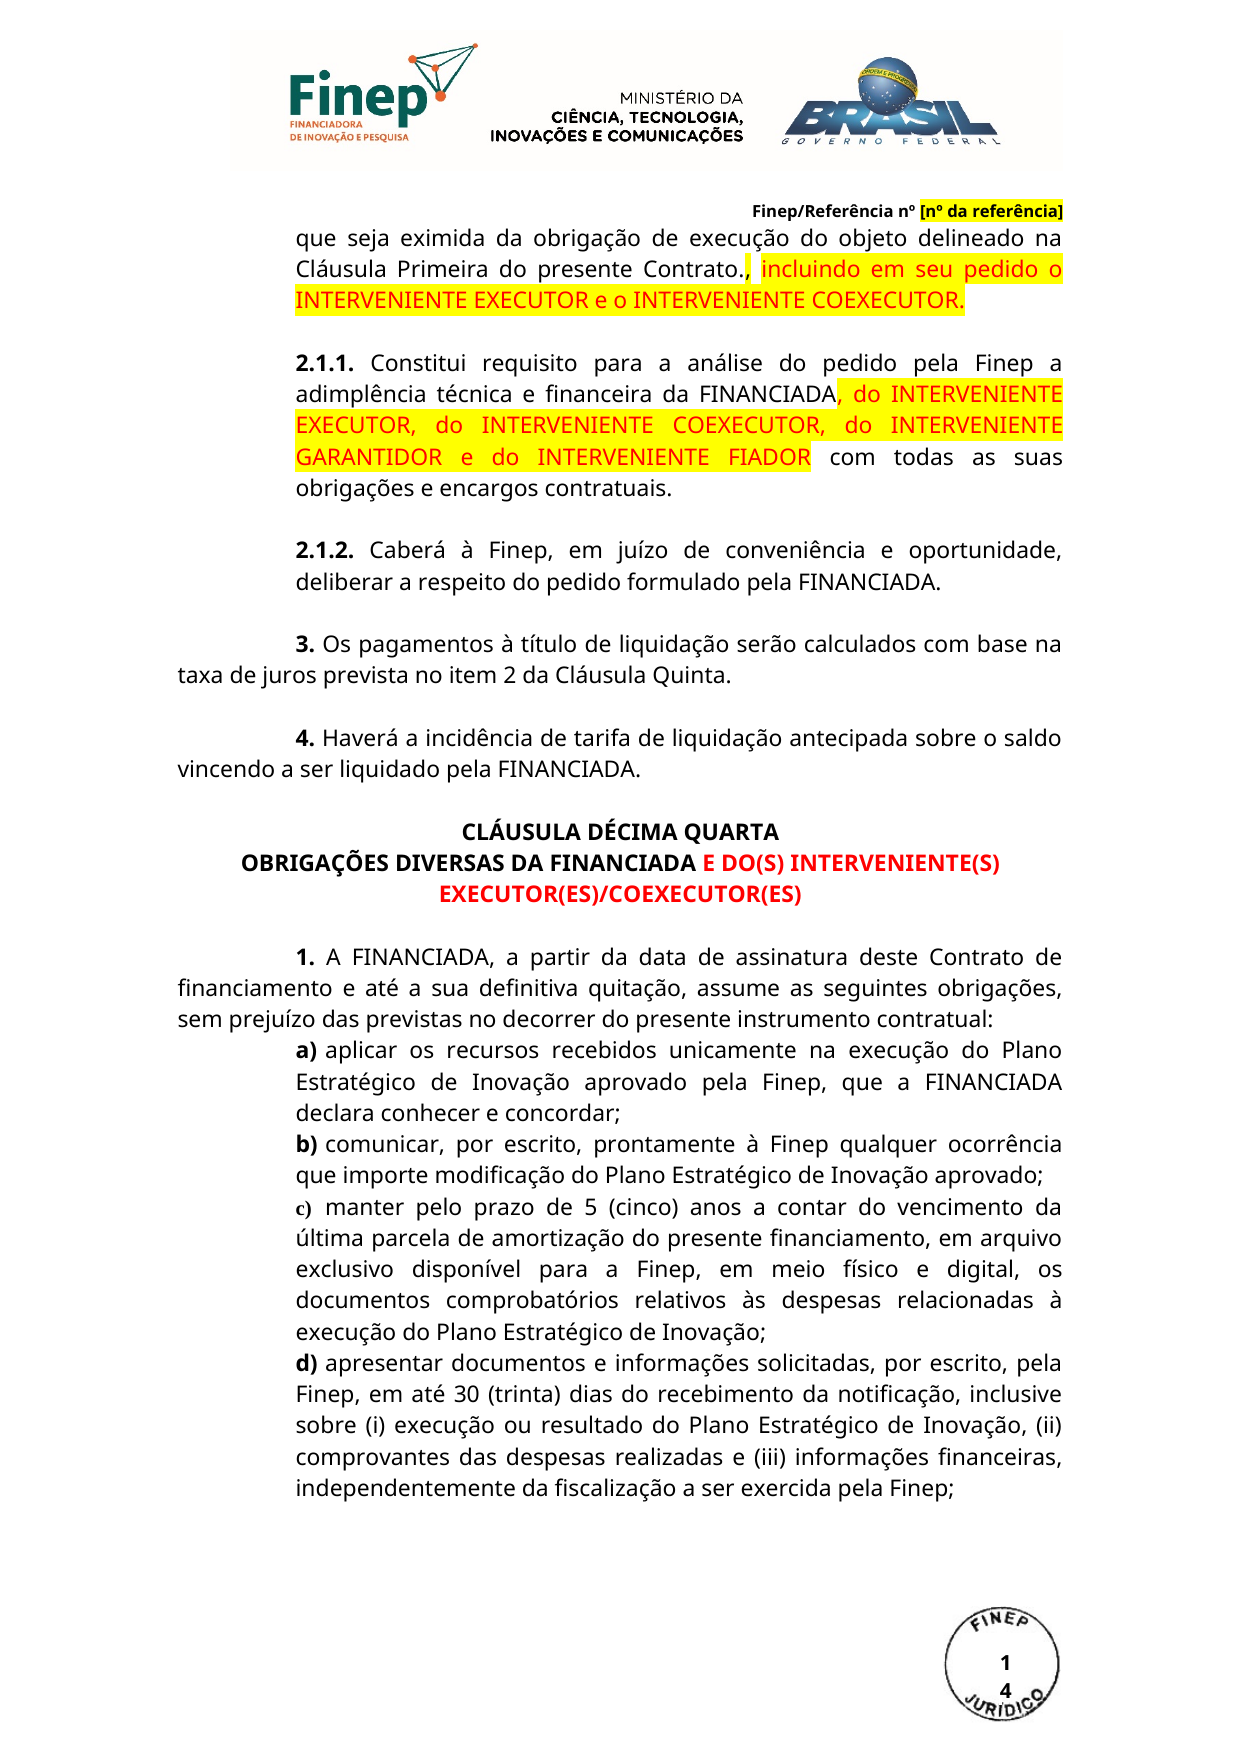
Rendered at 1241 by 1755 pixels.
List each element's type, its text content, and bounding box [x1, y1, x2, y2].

text que seja eximida da obrigação de execução do objeto delineado na Cláusula Primeira do presente Contrato., incluindo em seu pedido o INTERVENIENTE EXECUTOR e o INTERVENIENTE COEXECUTOR. [295, 222, 1063, 316]
list manter pelo prazo de 5 (cinco) anos a contar do vencimento da última parcela de amortização do presente financiamento, em arquivo exclusivo disponível para a Finep, em meio físico e digital, os documentos comprobatórios relativos às despesas relacionadas à execução do Plano Estratégico de Inovação; [295, 1191, 1063, 1347]
list apresentar documentos e informações solicitadas, por escrito, pela Finep, em até 30 (trinta) dias do recebimento da notificação, inclusive sobre (i) execução ou resultado do Plano Estratégico de Inovação, (ii) comprovantes das despesas realizadas e (iii) informações financeiras, independentemente da fiscalização a ser exercida pela Finep; [295, 1347, 1063, 1503]
text CLÁUSULA DÉCIMA QUARTA [177, 816, 1063, 847]
text 2.1.2. Caberá à Finep, em juízo de conveniência e oportunidade, deliberar a respeito do pedido formulado pela FINANCIADA. [295, 534, 1063, 597]
text 1. A FINANCIADA, a partir da data de assinatura deste Contrato de financiamento e até a sua definitiva quitação, assume as seguintes obrigações, sem prejuízo das previstas no decorrer do presente instrumento contratual: [177, 941, 1063, 1034]
text OBRIGAÇÕES DIVERSAS DA FINANCIADA E DO(S) INTERVENIENTE(S) EXECUTOR(ES)/COEXECUTOR(ES) [177, 847, 1063, 909]
list aplicar os recursos recebidos unicamente na execução do Plano Estratégico de Inovação aprovado pela Finep, que a FINANCIADA declara conhecer e concordar; [295, 1034, 1063, 1128]
text 2.1.1. Constitui requisito para a análise do pedido pela Finep a adimplência técnica e financeira da FINANCIADA, do INTERVENIENTE EXECUTOR, do INTERVENIENTE COEXECUTOR, do INTERVENIENTE GARANTIDOR e do INTERVENIENTE FIADOR com todas as suas obrigações e encargos contratuais. [295, 347, 1063, 503]
list comunicar, por escrito, prontamente à Finep qualquer ocorrência que importe modificação do Plano Estratégico de Inovação aprovado; [295, 1128, 1063, 1191]
text 3. Os pagamentos à título de liquidação serão calculados com base na taxa de juros prevista no item 2 da Cláusula Quinta. [177, 628, 1063, 691]
text 4. Haverá a incidência de tarifa de liquidação antecipada sobre o saldo vincendo a ser liquidado pela FINANCIADA. [177, 722, 1063, 784]
